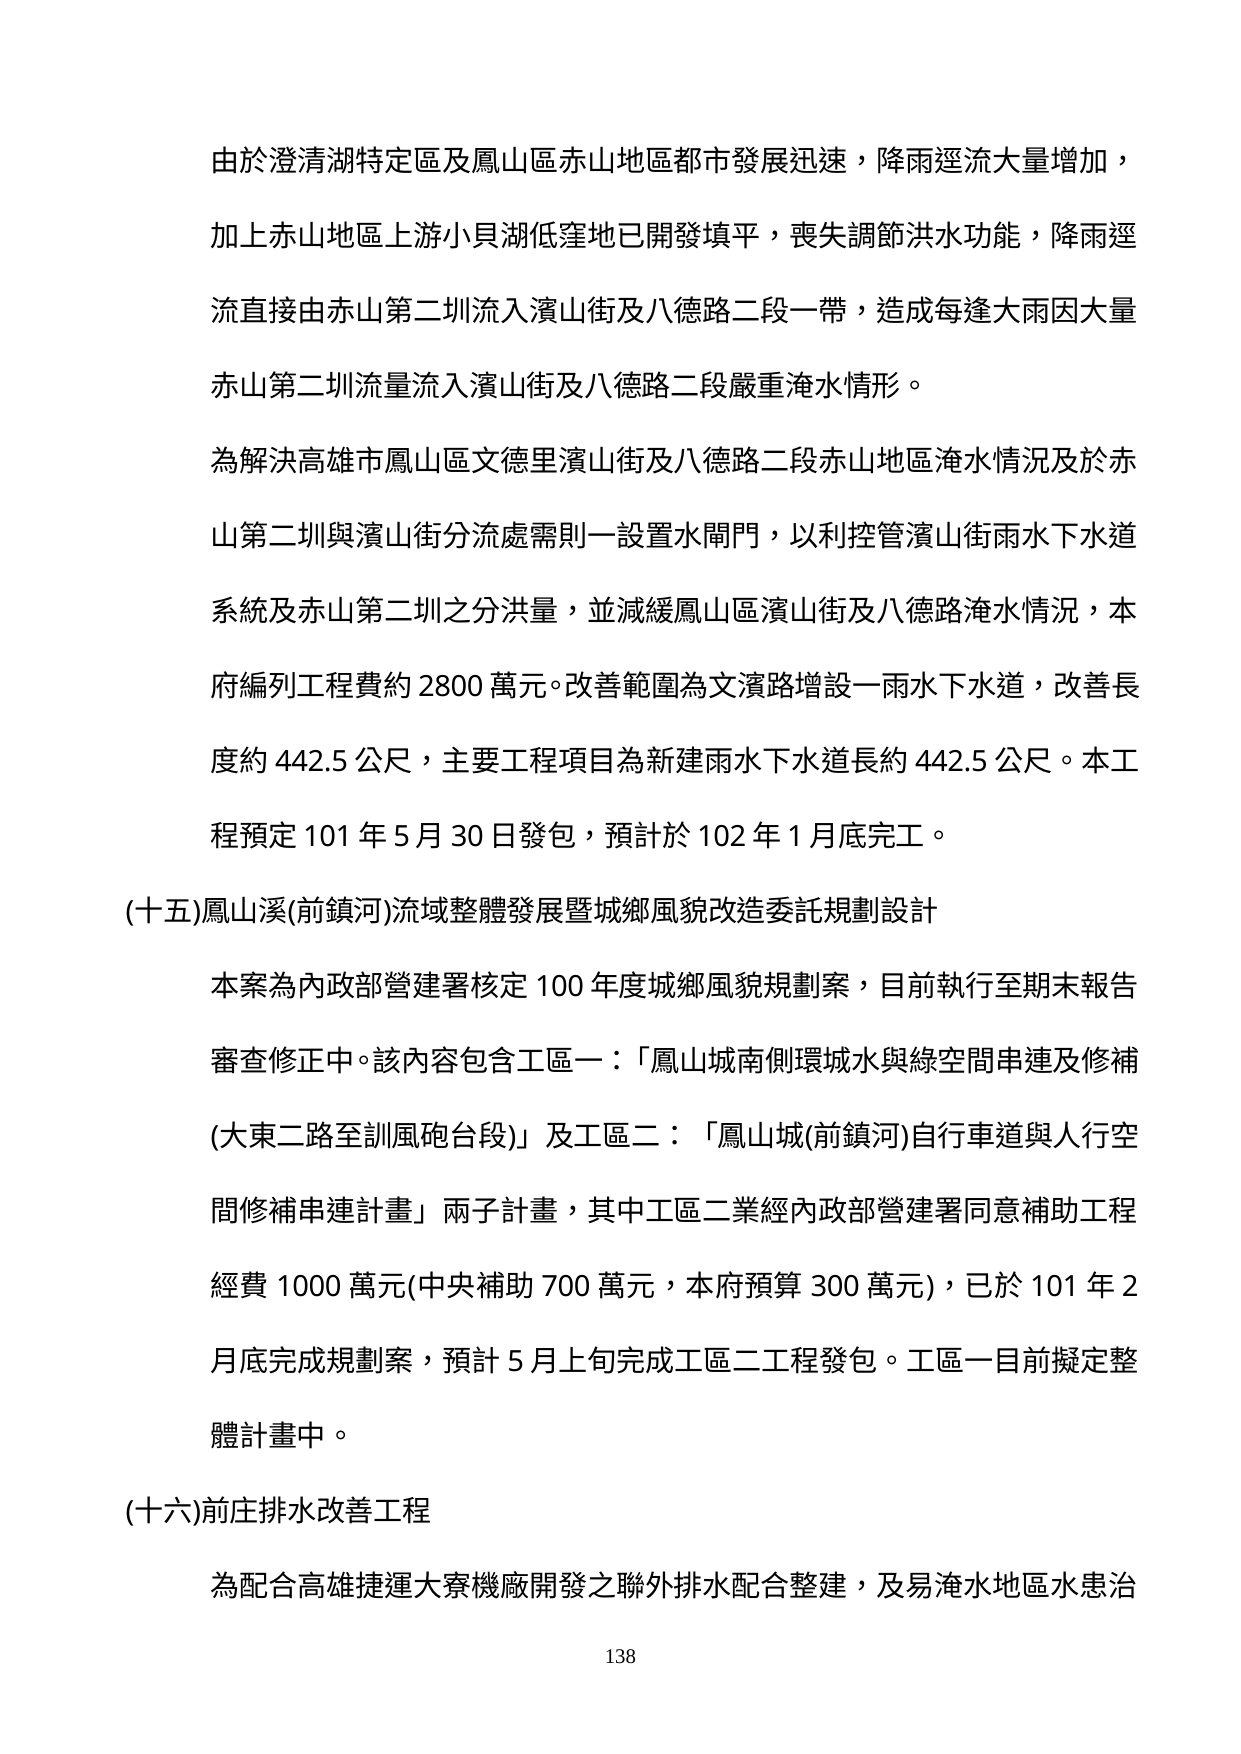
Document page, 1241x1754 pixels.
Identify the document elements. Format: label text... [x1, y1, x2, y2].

text 為解決高雄市鳳山區文德里濱山街及八德路二段赤山地區淹水情況及於赤山第二圳與濱山街分流處需則一設置水閘門，以利控管濱山街雨水下水道系統及赤山第二圳之分洪量，並減緩鳳山區濱山街及八德路淹水情況，本府編列工程費約2800萬元。改善範圍為文濱路增設一雨水下水道，改善長度約442.5公尺，主要工程項目為新建雨水下水道長約442.5公尺。本工程預定101年5月30日發包，預計於102年1月底完工。 [210, 421, 1140, 871]
text (十五)鳳山溪(前鎮河)流域整體發展暨城鄉風貌改造委託規劃設計 [125, 871, 1140, 946]
text 本案為內政部營建署核定100年度城鄉風貌規劃案，目前執行至期末報告審查修正中。該內容包含工區一：「鳳山城南側環城水與綠空間串連及修補(大東二路至訓風砲台段)」及工區二：「鳳山城(前鎮河)自行車道與人行空間修補串連計畫」兩子計畫，其中工區二業經內政部營建署同意補助工程經費1000萬元(中央補助700萬元，本府預算300萬元)，已於101年2月底完成規劃案，預計5月上旬完成工區二工程發包。工區一目前擬定整體計畫中。 [210, 946, 1140, 1471]
text 為配合高雄捷運大寮機廠開發之聯外排水配合整建，及易淹水地區水患治 [210, 1546, 1140, 1621]
text (十六)前庄排水改善工程 [125, 1471, 1140, 1546]
text 由於澄清湖特定區及鳳山區赤山地區都市發展迅速，降雨逕流大量增加，加上赤山地區上游小貝湖低窪地已開發填平，喪失調節洪水功能，降雨逕流直接由赤山第二圳流入濱山街及八德路二段一帶，造成每逢大雨因大量赤山第二圳流量流入濱山街及八德路二段嚴重淹水情形。 [210, 121, 1140, 421]
